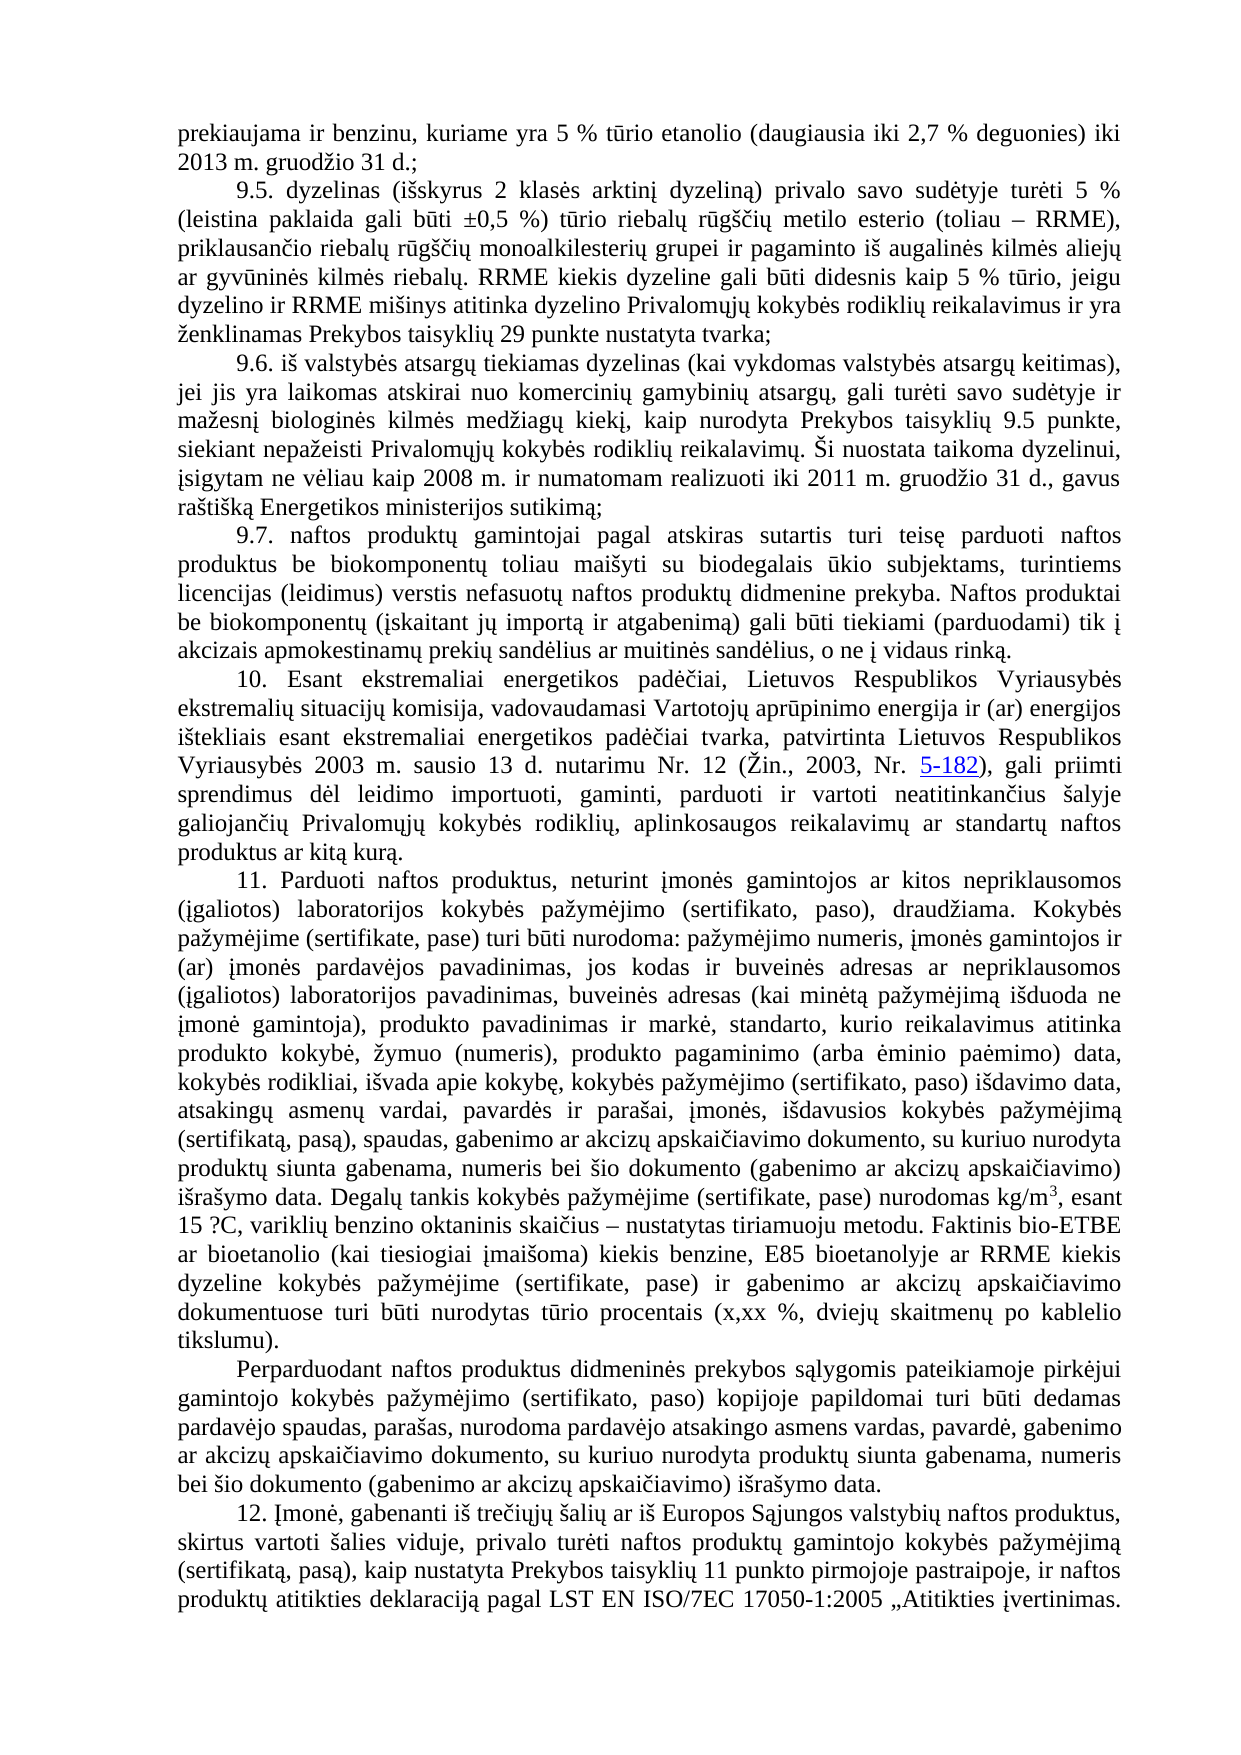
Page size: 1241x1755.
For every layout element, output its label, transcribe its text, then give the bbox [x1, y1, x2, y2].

text prekiaujama ir benzinu, kuriame yra 5 % tūrio etanolio (daugiausia iki 2,7 % deguonies) iki 2013 m. gruodžio 31 d.; [177, 118, 1122, 176]
text 9.5. dyzelinas (išskyrus 2 klasės arktinį dyzeliną) privalo savo sudėtyje turėti 5 % (leistina paklaida gali būti ±0,5 %) tūrio riebalų rūgščių metilo esterio (toliau – RRME), priklausančio riebalų rūgščių monoalkilesterių grupei ir pagaminto iš augalinės kilmės aliejų ar gyvūninės kilmės riebalų. RRME kiekis dyzeline gali būti didesnis kaip 5 % tūrio, jeigu dyzelino ir RRME mišinys atitinka dyzelino Privalomųjų kokybės rodiklių reikalavimus ir yra ženklinamas Prekybos taisyklių 29 punkte nustatyta tvarka; [177, 176, 1122, 348]
text 12. Įmonė, gabenanti iš trečiųjų šalių ar iš Europos Sąjungos valstybių naftos produktus, skirtus vartoti šalies viduje, privalo turėti naftos produktų gamintojo kokybės pažymėjimą (sertifikatą, pasą), kaip nustatyta Prekybos taisyklių 11 punkto pirmojoje pastraipoje, ir naftos produktų atitikties deklaraciją pagal LST EN ISO/7EC 17050-1:2005 „Atitikties įvertinimas. [177, 1498, 1122, 1613]
text 11. Parduoti naftos produktus, neturint įmonės gamintojos ar kitos nepriklausomos (įgaliotos) laboratorijos kokybės pažymėjimo (sertifikato, paso), draudžiama. Kokybės pažymėjime (sertifikate, pase) turi būti nurodoma: pažymėjimo numeris, įmonės gamintojos ir (ar) įmonės pardavėjos pavadinimas, jos kodas ir buveinės adresas ar nepriklausomos (įgaliotos) laboratorijos pavadinimas, buveinės adresas (kai minėtą pažymėjimą išduoda ne įmonė gamintoja), produkto pavadinimas ir markė, standarto, kurio reikalavimus atitinka produkto kokybė, žymuo (numeris), produkto pagaminimo (arba ėminio paėmimo) data, kokybės rodikliai, išvada apie kokybę, kokybės pažymėjimo (sertifikato, paso) išdavimo data, atsakingų asmenų vardai, pavardės ir parašai, įmonės, išdavusios kokybės pažymėjimą (sertifikatą, pasą), spaudas, gabenimo ar akcizų apskaičiavimo dokumento, su kuriuo nurodyta produktų siunta gabenama, numeris bei šio dokumento (gabenimo ar akcizų apskaičiavimo) išrašymo data. Degalų tankis kokybės pažymėjime (sertifikate, pase) nurodomas kg/m3, esant 15 ?C, variklių benzino oktaninis skaičius – nustatytas tiriamuoju metodu. Faktinis bio-ETBE ar bioetanolio (kai tiesiogiai įmaišoma) kiekis benzine, E85 bioetanolyje ar RRME kiekis dyzeline kokybės pažymėjime (sertifikate, pase) ir gabenimo ar akcizų apskaičiavimo dokumentuose turi būti nurodytas tūrio procentais (x,xx %, dviejų skaitmenų po kablelio tikslumu). [177, 866, 1122, 1354]
text 9.6. iš valstybės atsargų tiekiamas dyzelinas (kai vykdomas valstybės atsargų keitimas), jei jis yra laikomas atskirai nuo komercinių gamybinių atsargų, gali turėti savo sudėtyje ir mažesnį biologinės kilmės medžiagų kiekį, kaip nurodyta Prekybos taisyklių 9.5 punkte, siekiant nepažeisti Privalomųjų kokybės rodiklių reikalavimų. Ši nuostata taikoma dyzelinui, įsigytam ne vėliau kaip 2008 m. ir numatomam realizuoti iki 2011 m. gruodžio 31 d., gavus raštišką Energetikos ministerijos sutikimą; [177, 348, 1122, 521]
text 9.7. naftos produktų gamintojai pagal atskiras sutartis turi teisę parduoti naftos produktus be biokomponentų toliau maišyti su biodegalais ūkio subjektams, turintiems licencijas (leidimus) verstis nefasuotų naftos produktų didmenine prekyba. Naftos produktai be biokomponentų (įskaitant jų importą ir atgabenimą) gali būti tiekiami (parduodami) tik į akcizais apmokestinamų prekių sandėlius ar muitinės sandėlius, o ne į vidaus rinką. [177, 521, 1122, 664]
text 10. Esant ekstremaliai energetikos padėčiai, Lietuvos Respublikos Vyriausybės ekstremalių situacijų komisija, vadovaudamasi Vartotojų aprūpinimo energija ir (ar) energijos ištekliais esant ekstremaliai energetikos padėčiai tvarka, patvirtinta Lietuvos Respublikos Vyriausybės 2003 m. sausio 13 d. nutarimu Nr. 12 (Žin., 2003, Nr. 5-182), gali priimti sprendimus dėl leidimo importuoti, gaminti, parduoti ir vartoti neatitinkančius šalyje galiojančių Privalomųjų kokybės rodiklių, aplinkosaugos reikalavimų ar standartų naftos produktus ar kitą kurą. [177, 664, 1122, 866]
text Perparduodant naftos produktus didmeninės prekybos sąlygomis pateikiamoje pirkėjui gamintojo kokybės pažymėjimo (sertifikato, paso) kopijoje papildomai turi būti dedamas pardavėjo spaudas, parašas, nurodoma pardavėjo atsakingo asmens vardas, pavardė, gabenimo ar akcizų apskaičiavimo dokumento, su kuriuo nurodyta produktų siunta gabenama, numeris bei šio dokumento (gabenimo ar akcizų apskaičiavimo) išrašymo data. [177, 1354, 1122, 1498]
